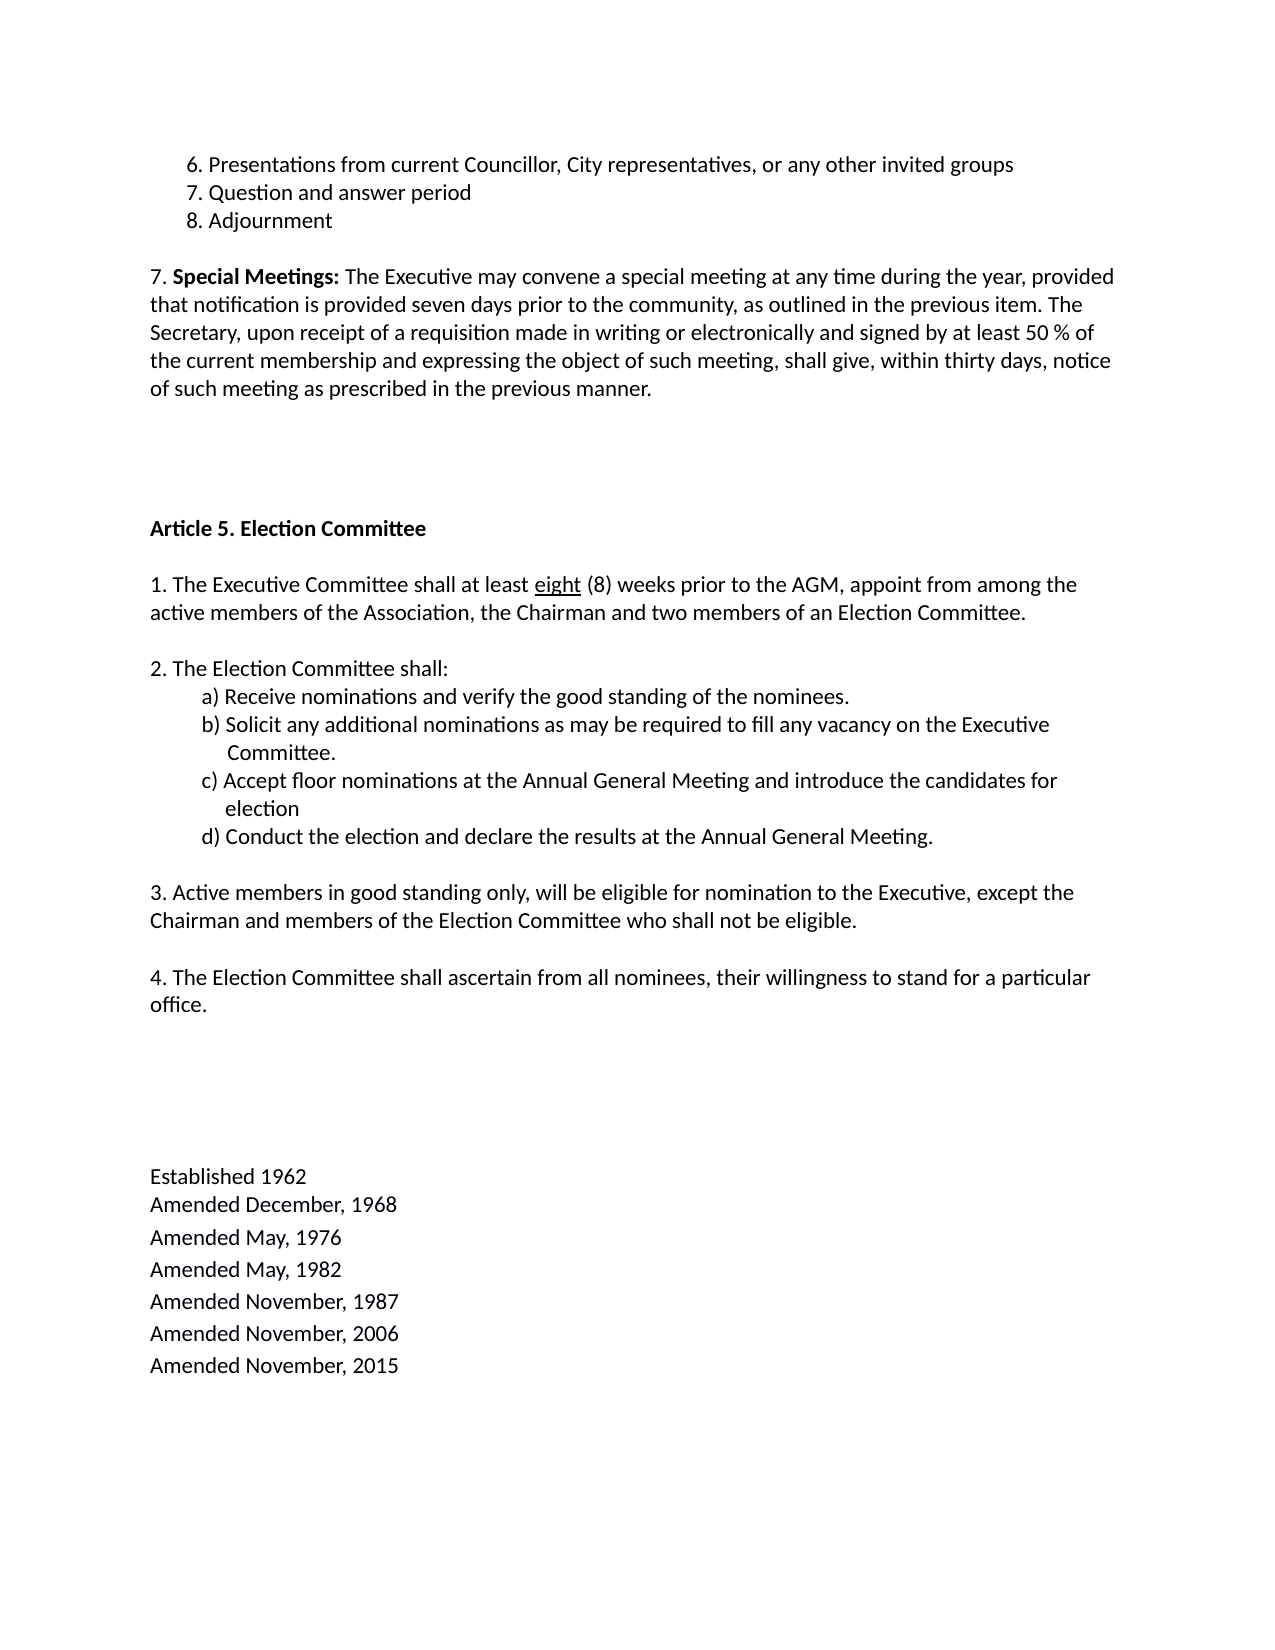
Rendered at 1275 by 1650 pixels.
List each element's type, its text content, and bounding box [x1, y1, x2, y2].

text b) Solicit any additional nominations as may be required to fill any vacancy on the Executive [150, 710, 1125, 738]
text c) Accept floor nominations at the Annual General Meeting and introduce the candidates for election [150, 766, 1125, 822]
text Amended May, 1982 [150, 1255, 1125, 1283]
text Established 1962 [150, 1162, 1125, 1190]
text 7. Special Meetings: The Executive may convene a special meeting at any time during the year, provided that notification is provided seven days prior to the community, as outlined in the previous item. The Secretary, upon receipt of a requisition made in writing or electronically and signed by at least 50 % of the current membership and expressing the object of such meeting, shall give, within thirty days, notice of such meeting as prescribed in the previous manner. [150, 262, 1125, 402]
text Article 5. Election Committee [150, 514, 1125, 542]
text 1. The Executive Committee shall at least eight (8) weeks prior to the AGM, appoint from among the active members of the Association, the Chairman and two members of an Election Committee. [150, 570, 1125, 626]
text Amended November, 1987 [150, 1287, 1125, 1315]
text Amended November, 2006 [150, 1319, 1125, 1347]
text 7. Question and answer period [150, 178, 1125, 206]
text Amended November, 2015 [150, 1351, 1125, 1379]
text Amended December, 1968 [150, 1190, 1125, 1218]
text 8. Adjournment [150, 206, 1125, 234]
text d) Conduct the election and declare the results at the Annual General Meeting. [150, 822, 1125, 851]
text 4. The Election Committee shall ascertain from all nominees, their willingness to stand for a particular office. [150, 963, 1125, 1019]
text 3. Active members in good standing only, will be eligible for nomination to the Executive, except the Chairman and members of the Election Committee who shall not be eligible. [150, 878, 1125, 934]
text Committee. [150, 738, 1125, 766]
text 6. Presentations from current Councillor, City representatives, or any other invited groups [150, 150, 1125, 178]
text Amended May, 1976 [150, 1223, 1125, 1251]
text 2. The Election Committee shall: [150, 654, 1125, 682]
text a) Receive nominations and verify the good standing of the nominees. [150, 682, 1125, 710]
